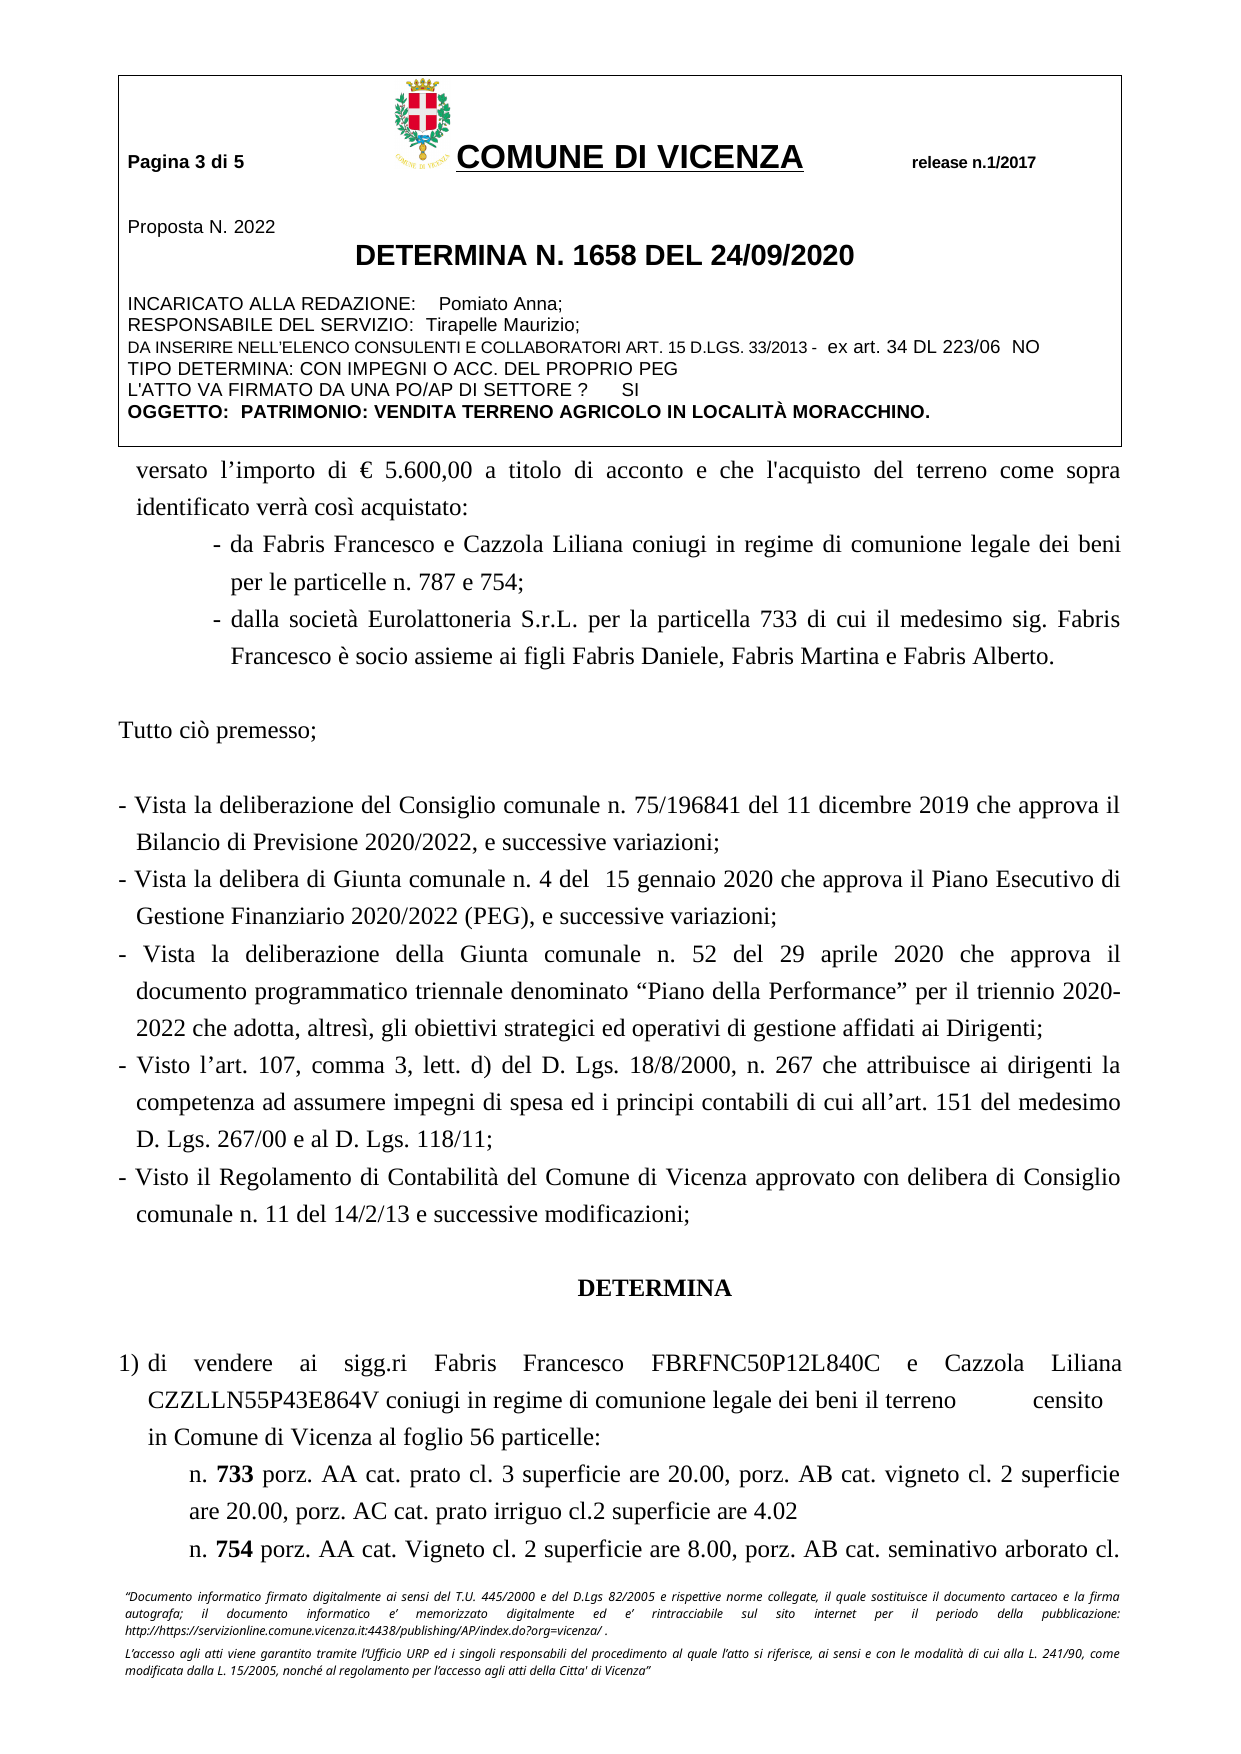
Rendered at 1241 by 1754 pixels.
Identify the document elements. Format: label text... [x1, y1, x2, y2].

text - Vista la delibera di Giunta comunale n. 4 del 15 gennaio 2020 che approva il Piano Esecutivo di Gestione Finanziario 2020/2022 (PEG), e successive variazioni; [118, 856, 1122, 930]
text n. 733 porz. AA cat. prato cl. 3 superficie are 20.00, porz. AB cat. vigneto cl. 2 superficie are 20.00, porz. AC cat. prato irriguo cl.2 superficie are 4.02 [189, 1451, 1122, 1525]
text - Visto l’art. 107, comma 3, lett. d) del D. Lgs. 18/8/2000, n. 267 che attribuisce ai dirigenti la competenza ad assumere impegni di spesa ed i principi contabili di cui all’art. 151 del medesimo D. Lgs. 267/00 e al D. Lgs. 118/11; [118, 1042, 1122, 1153]
text - Visto il Regolamento di Contabilità del Comune di Vicenza approvato con delibera di Consiglio comunale n. 11 del 14/2/13 e successive modificazioni; [118, 1153, 1122, 1228]
text - dalla società Eurolattoneria S.r.L. per la particella 733 di cui il medesimo sig. Fabris Francesco è socio assieme ai figli Fabris Daniele, Fabris Martina e Fabris Alberto. [213, 596, 1122, 670]
text - Vista la deliberazione della Giunta comunale n. 52 del 29 aprile 2020 che approva il documento programmatico triennale denominato “Piano della Performance” per il triennio 2020- 2022 che adotta, altresì, gli obiettivi strategici ed operativi di gestione affidati ai Dirigenti; [118, 930, 1122, 1042]
picture [394, 78, 451, 169]
text Tutto ciò premesso; [118, 707, 1122, 744]
text - da Fabris Francesco e Cazzola Liliana coniugi in regime di comunione legale dei beni per le particelle n. 787 e 754; [213, 521, 1122, 596]
text 1) di vendere ai sigg.ri Fabris Francesco FBRFNC50P12L840C e Cazzola Liliana CZZLLN55P43E864V coniugi in regime di comunione legale dei beni il terreno censito in Comune di Vicenza al foglio 56 particelle: [118, 1339, 1122, 1451]
text versato l’importo di € 5.600,00 a titolo di acconto e che l'acquisto del terreno come sopra identificato verrà così acquistato: [118, 447, 1122, 521]
text DETERMINA [118, 1265, 1122, 1302]
text n. 754 porz. AA cat. Vigneto cl. 2 superficie are 8.00, porz. AB cat. seminativo arborato cl. [189, 1525, 1122, 1562]
text - Vista la deliberazione del Consiglio comunale n. 75/196841 del 11 dicembre 2019 che approva il Bilancio di Previsione 2020/2022, e successive variazioni; [118, 782, 1122, 856]
